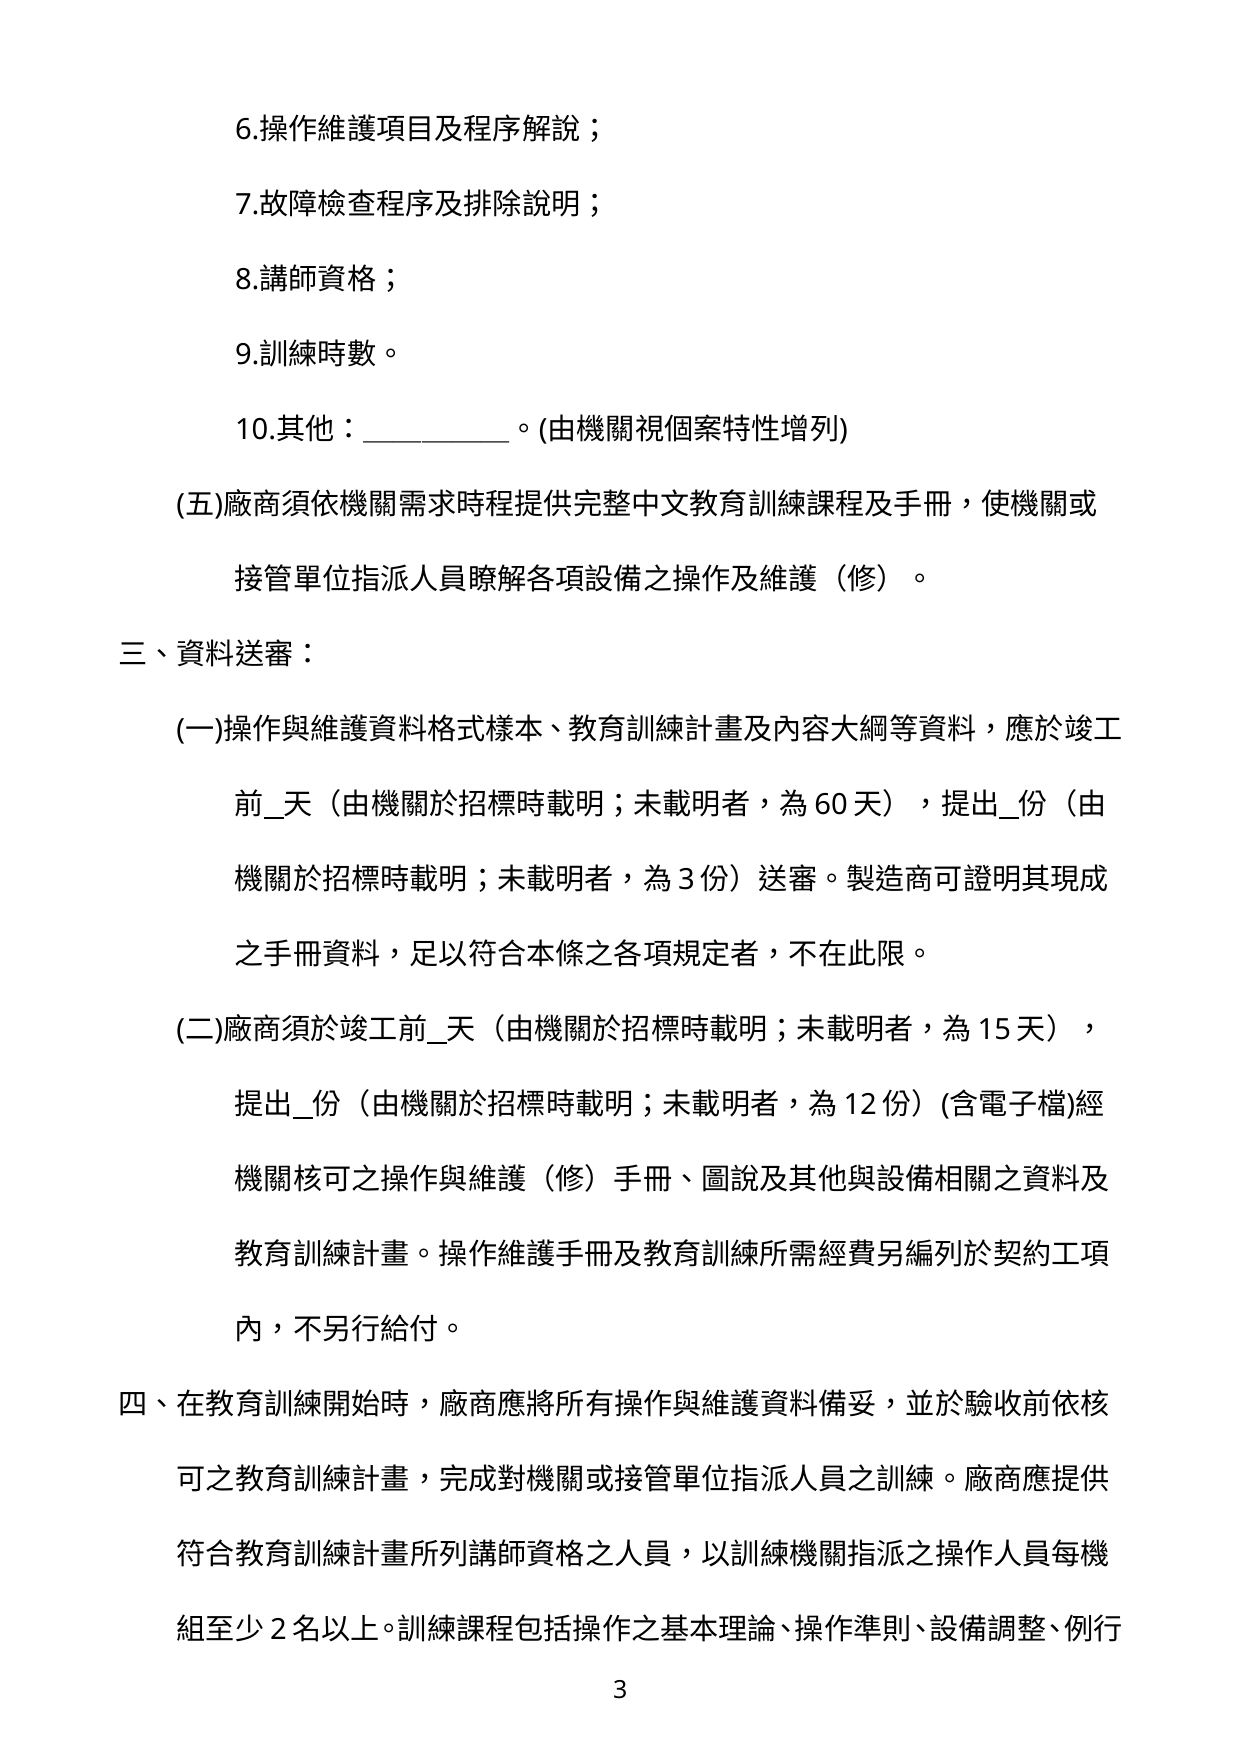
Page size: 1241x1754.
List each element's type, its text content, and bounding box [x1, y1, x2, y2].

text 6.操作維護項目及程序解說； [118, 89, 1122, 164]
text (二)廠商須於竣工前 天（由機關於招標時載明；未載明者，為15天），提出 份（由機關於招標時載明；未載明者，為12份）(含電子檔)經機關核可之操作與維護（修）手冊、圖說及其他與設備相關之資料及教育訓練計畫。操作維護手冊及教育訓練所需經費另編列於契約工項內，不另行給付。 [176, 989, 1122, 1364]
text 三、資料送審： [118, 614, 1122, 689]
text (一)操作與維護資料格式樣本、教育訓練計畫及內容大綱等資料，應於竣工前 天（由機關於招標時載明；未載明者，為60天），提出 份（由機關於招標時載明；未載明者，為3份）送審。製造商可證明其現成之手冊資料，足以符合本條之各項規定者，不在此限。 [176, 689, 1122, 989]
text 四、在教育訓練開始時，廠商應將所有操作與維護資料備妥，並於驗收前依核可之教育訓練計畫，完成對機關或接管單位指派人員之訓練。廠商應提供符合教育訓練計畫所列講師資格之人員，以訓練機關指派之操作人員每機組至少2名以上。訓練課程包括操作之基本理論、操作準則、設備調整、例行 [118, 1364, 1122, 1664]
text 10.其他：＿＿＿＿＿。(由機關視個案特性增列) [118, 389, 1122, 464]
text 8.講師資格； [118, 239, 1122, 314]
text 9.訓練時數。 [118, 314, 1122, 389]
text 7.故障檢查程序及排除說明； [118, 164, 1122, 239]
text (五)廠商須依機關需求時程提供完整中文教育訓練課程及手冊，使機關或接管單位指派人員瞭解各項設備之操作及維護（修）。 [176, 464, 1122, 614]
